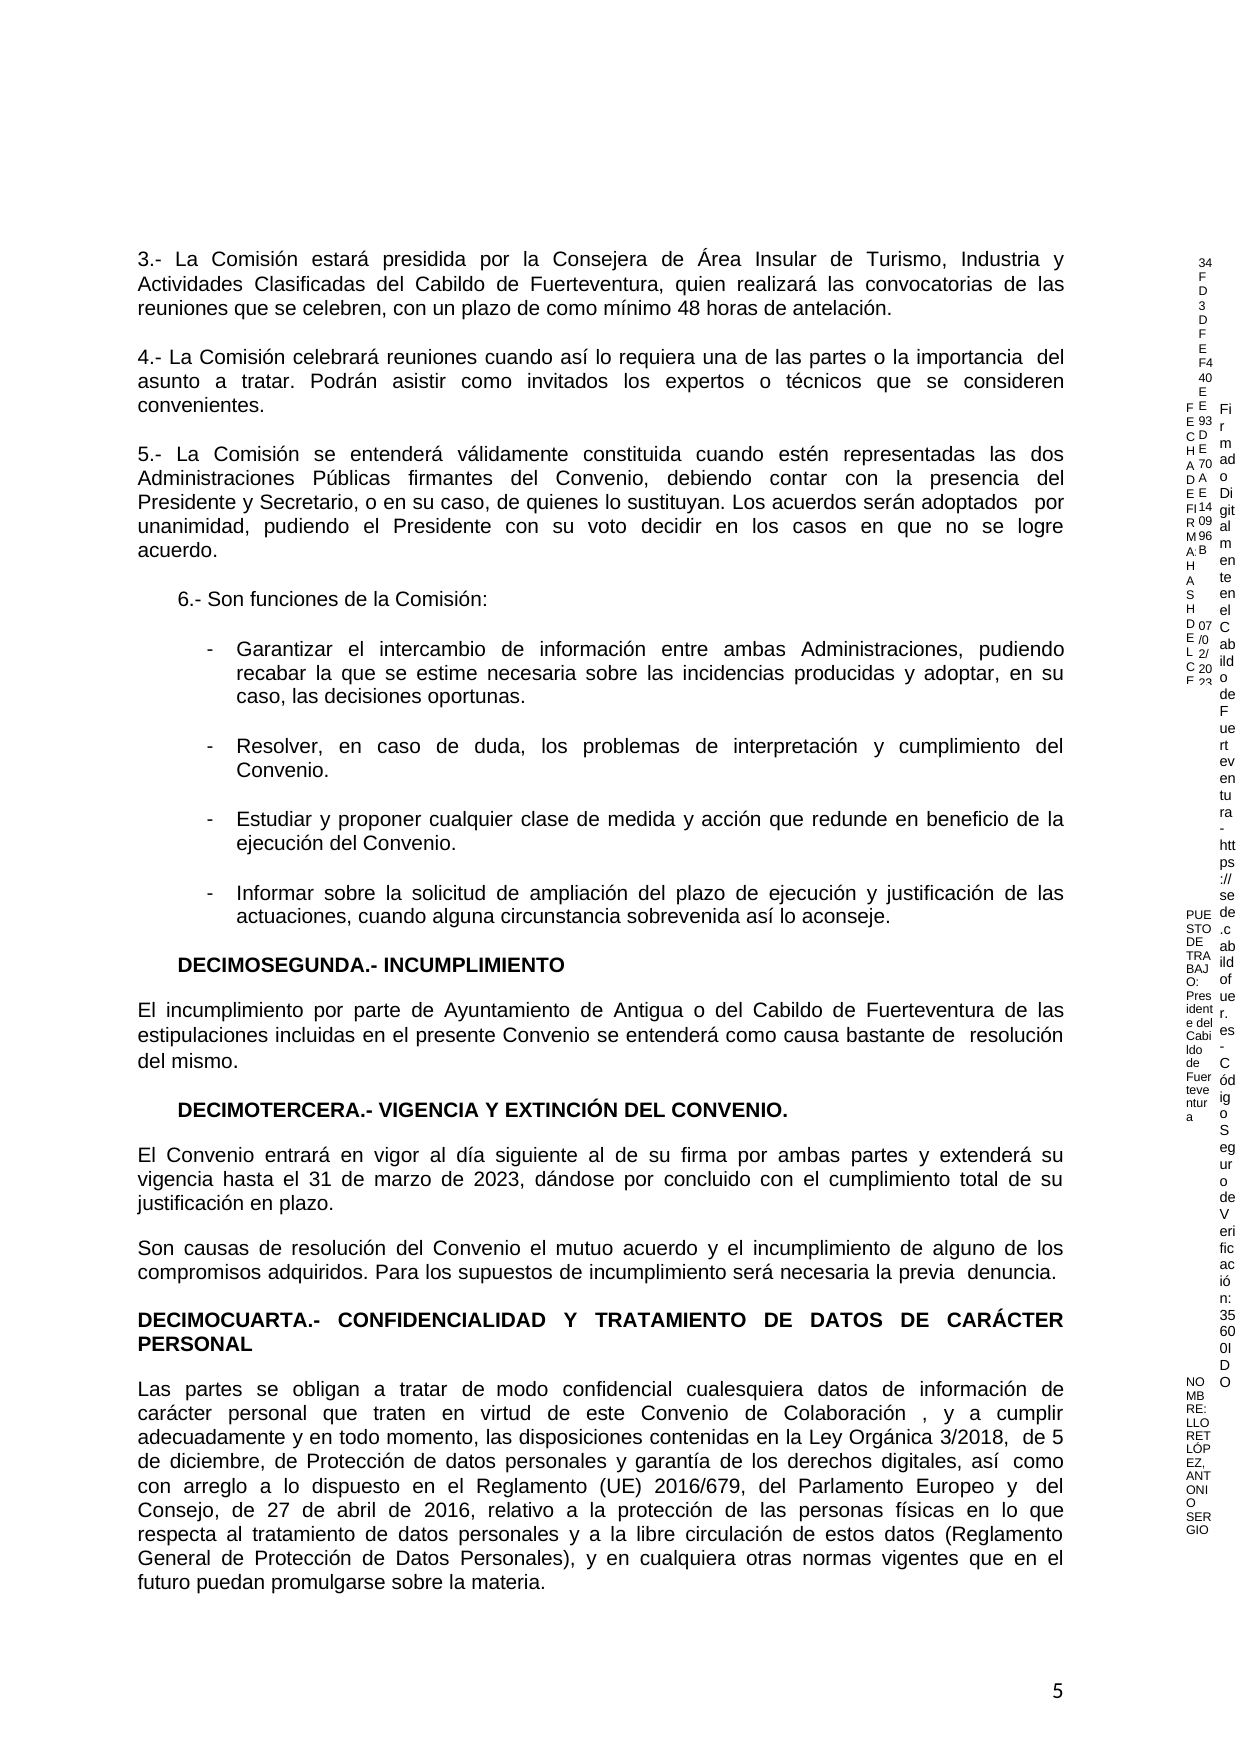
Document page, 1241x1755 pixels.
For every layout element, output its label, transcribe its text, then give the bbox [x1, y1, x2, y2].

subtitle DECIMOTERCERA.- VIGENCIA Y EXTINCIÓN DEL CONVENIO. [177, 1098, 1184, 1122]
subtitle DECIMOCUARTA.- CONFIDENCIALIDAD Y TRATAMIENTO DE DATOS DE CARÁCTER PERSONAL [137, 1308, 1064, 1356]
text 07/02/2023 [1198, 618, 1213, 685]
list Resolver, en caso de duda, los problemas de interpretación y cumplimiento del Convenio. [207, 734, 1064, 782]
list Presidente del Cabildo de Fuerteventura [1186, 989, 1213, 1124]
text 3.- La Comisión estará presidida por la Consejera de Área Insular de Turismo, Industria y Actividades Clasificadas del Cabildo de Fuerteventura, quien realizará las convocatorias de las reuniones que se celebren, con un plazo de como mínimo 48 horas de antelación. [137, 247, 1065, 319]
list Estudiar y proponer cualquier clase de medida y acción que redunde en beneficio de la ejecución del Convenio. [207, 808, 1064, 855]
text Las partes se obligan a tratar de modo confidencial cualesquiera datos de información de carácter personal que traten en virtud de este Convenio de Colaboración , y a cumplir adecuadamente y en todo momento, las disposiciones contenidas en la Ley Orgánica 3/2018, de 5 de diciembre, de Protección de datos personales y garantía de los derechos digitales, así como con arreglo a lo dispuesto en el Reglamento (UE) 2016/679, del Parlamento Europeo y del Consejo, de 27 de abril de 2016, relativo a la protección de las personas físicas en lo que respecta al tratamiento de datos personales y a la libre circulación de estos datos (Reglamento General de Protección de Datos Personales), y en cualquiera otras normas vigentes que en el futuro puedan promulgarse sobre la materia. [137, 1377, 1064, 1594]
text 34FD3DFEF440EE93DE70AE140996B1C6668F08F5 [1198, 255, 1213, 558]
list PUESTO DE TRABAJO: [1186, 909, 1213, 989]
list Informar sobre la solicitud de ampliación del plazo de ejecución y justificación de las actuaciones, cuando alguna circunstancia sobrevenida así lo aconseje. [207, 881, 1064, 929]
list Garantizar el intercambio de información entre ambas Administraciones, pudiendo recabar la que se estime necesaria sobre las incidencias producidas y adoptar, en su caso, las decisiones oportunas. [207, 637, 1064, 708]
text Firmado Digitalmente en el Cabildo de Fuerteventura - https://sede.cabildofuer.es - Código Seguro de Verificación: 35600IDOC258D64291B2CA584CB4 [1219, 401, 1236, 1392]
text El incumplimiento por parte de Ayuntamiento de Antigua o del Cabildo de Fuerteventura de las estipulaciones incluidas en el presente Convenio se entenderá como causa bastante de resolución del mismo. [137, 998, 1064, 1073]
text 6.- Son funciones de la Comisión: [177, 587, 1184, 611]
text 5.- La Comisión se entenderá válidamente constituida cuando estén representadas las dos Administraciones Públicas firmantes del Convenio, debiendo contar con la presencia del Presidente y Secretario, o en su caso, de quienes lo sustituyan. Los acuerdos serán adoptados por unanimidad, pudiendo el Presidente con su voto decidir en los casos en que no se logre acuerdo. [137, 442, 1064, 562]
text 4.- La Comisión celebrará reuniones cuando así lo requiera una de las partes o la importancia del asunto a tratar. Podrán asistir como invitados los expertos o técnicos que se consideren convenientes. [137, 344, 1064, 417]
text FECHA DE FIRMA: HASH DEL CERTIFICADO: [1186, 401, 1200, 684]
subtitle DECIMOSEGUNDA.- INCUMPLIMIENTO [177, 953, 1184, 977]
list [1184, 908, 1213, 1137]
text LLORET LÓPEZ,ANTONIO SERGIO [1186, 1416, 1213, 1537]
text Son causas de resolución del Convenio el mutuo acuerdo y el incumplimiento de alguno de los compromisos adquiridos. Para los supuestos de incumplimiento será necesaria la previa denuncia. [137, 1236, 1064, 1284]
text El Convenio entrará en vigor al día siguiente al de su firma por ambas partes y extenderá su vigencia hasta el 31 de marzo de 2023, dándose por concluido con el cumplimiento total de su justificación en plazo. [137, 1143, 1064, 1215]
text NOMBRE: [1186, 1376, 1213, 1416]
